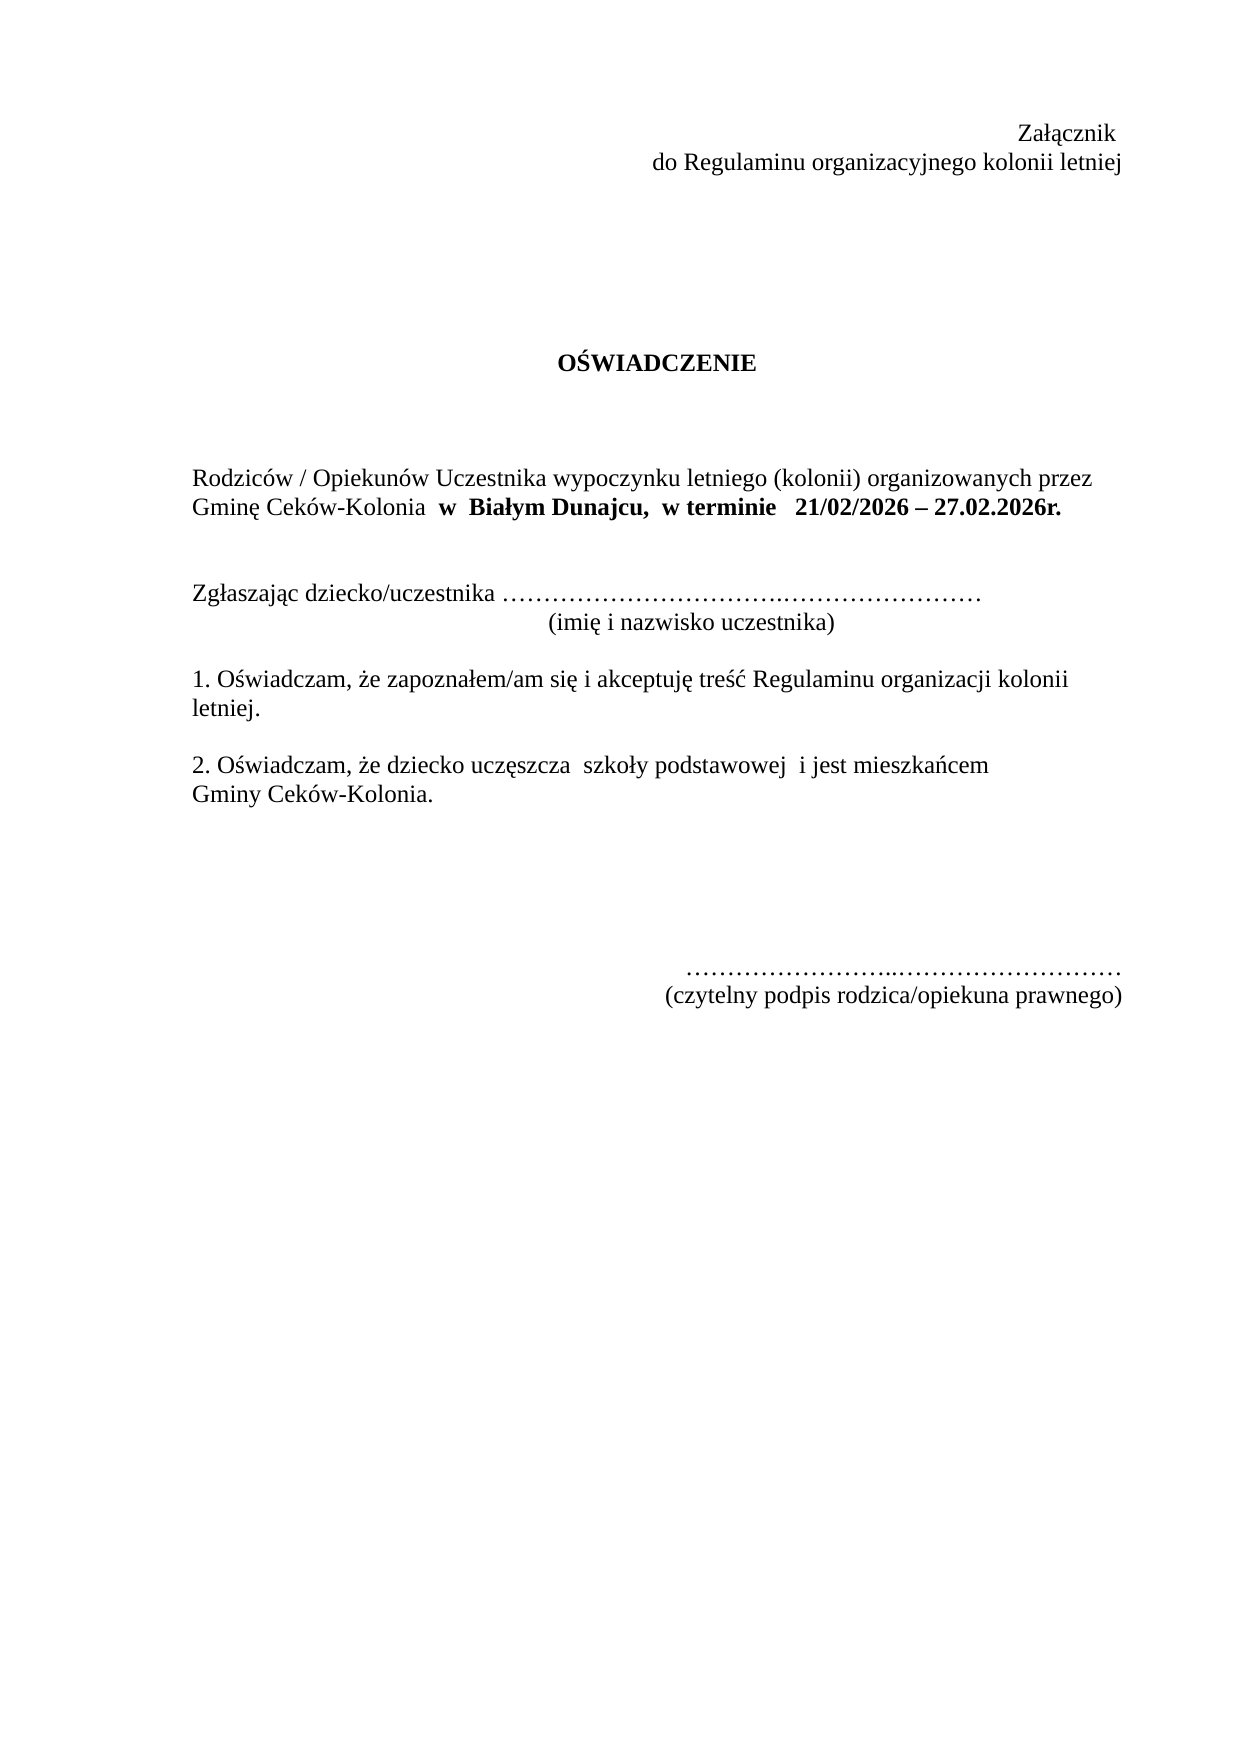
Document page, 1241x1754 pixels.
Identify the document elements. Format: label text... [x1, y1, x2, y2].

subtitle Zgłaszając dziecko/uczestnika …………………………….…………………… [118, 578, 1122, 607]
subtitle do Regulaminu organizacyjnego kolonii letniej [118, 147, 1122, 176]
subtitle (imię i nazwisko uczestnika) [118, 607, 1122, 636]
subtitle 1. Oświadczam, że zapoznałem/am się i akceptuję treść Regulaminu organizacji kolonii [118, 664, 1122, 693]
subtitle Rodziców / Opiekunów Uczestnika wypoczynku letniego (kolonii) organizowanych przez [118, 463, 1122, 492]
subtitle Załącznik [118, 118, 1122, 147]
subtitle 2. Oświadczam, że dziecko uczęszcza szkoły podstawowej i jest mieszkańcem [118, 751, 1122, 779]
subtitle Gminę Ceków-Kolonia w Białym Dunajcu, w terminie 21/02/2026 – 27.02.2026r. [118, 492, 1122, 521]
subtitle letniej. [118, 693, 1122, 722]
subtitle OŚWIADCZENIE [118, 348, 1122, 377]
subtitle Gminy Ceków-Kolonia. [118, 779, 1122, 808]
subtitle ……………………..……………………… [118, 952, 1122, 981]
subtitle (czytelny podpis rodzica/opiekuna prawnego) [118, 981, 1122, 1009]
